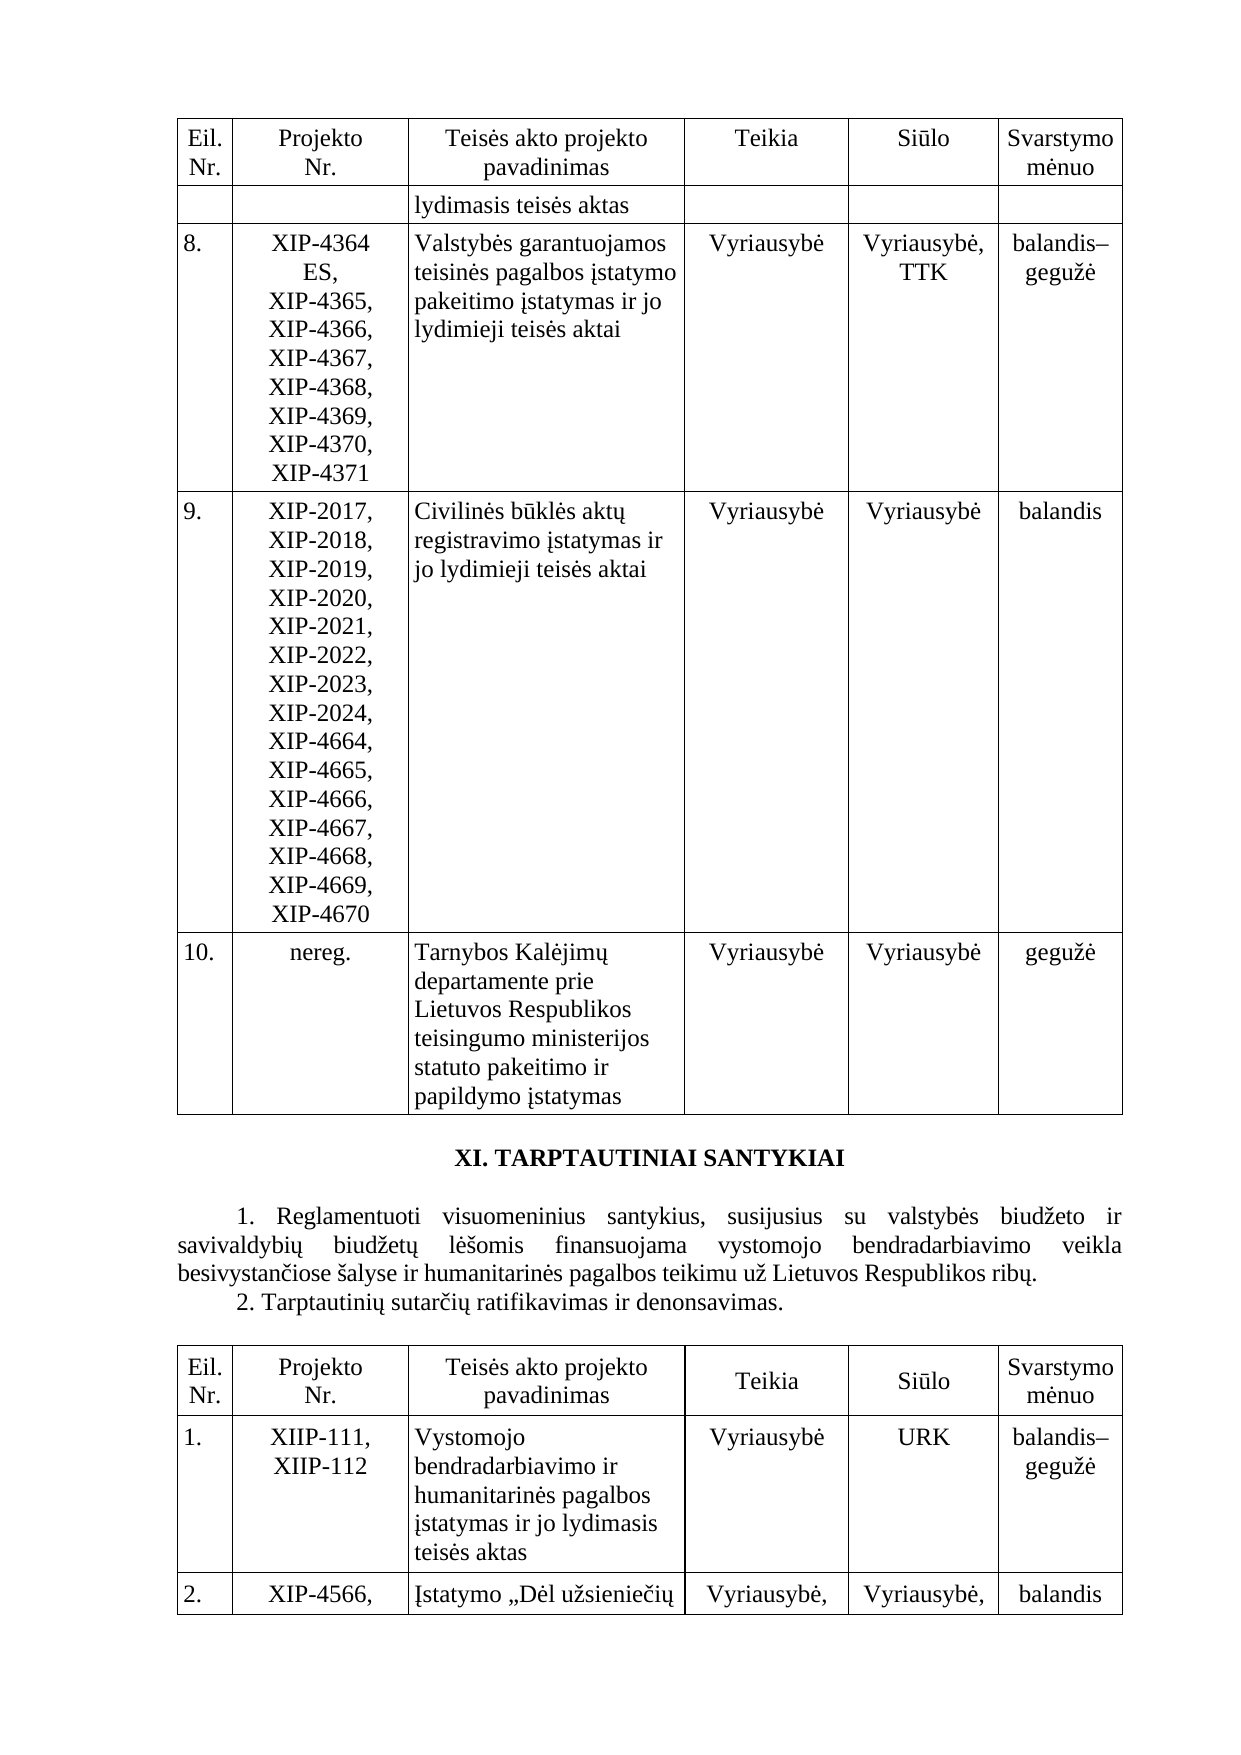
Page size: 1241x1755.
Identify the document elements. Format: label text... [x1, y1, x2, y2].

table_cell 1. [178, 1416, 232, 1572]
table_cell nereg. [233, 933, 408, 1114]
table_cell 10. [178, 933, 232, 1114]
table_cell Vyriausybė [685, 224, 848, 491]
table_cell 8. [178, 224, 232, 491]
table_cell [178, 186, 232, 223]
table_cell Įstatymo „Dėl užsieniečių [409, 1573, 684, 1613]
table_cell Vyriausybė, [686, 1573, 848, 1613]
table_cell balandis– gegužė [999, 224, 1122, 491]
table_header Eil. Nr. [178, 1346, 232, 1415]
table_cell 2. [178, 1573, 232, 1613]
table_cell Valstybės garantuojamos teisinės pagalbos įstatymo pakeitimo įstatymas ir jo lydimieji teisės aktai [409, 224, 684, 491]
table_cell URK [849, 1416, 998, 1572]
table_cell Vystomojo bendradarbiavimo ir humanitarinės pagalbos įstatymas ir jo lydimasis teisės aktas [409, 1416, 684, 1572]
table_cell balandis [999, 1573, 1122, 1613]
table_header Teikia [686, 1346, 848, 1415]
text 1. Reglamentuoti visuomeninius santykius, susijusius su valstybės biudžeto ir savivaldybių biudžetų lėšomis finansuojama vystomojo bendradarbiavimo veikla besivystančiose šalyse ir humanitarinės pagalbos teikimu už Lietuvos Respublikos ribų. [177, 1201, 1122, 1287]
table_cell Vyriausybė, TTK [849, 224, 998, 491]
table_header Projekto Nr. [233, 119, 408, 185]
text 2. Tarptautinių sutarčių ratifikavimas ir denonsavimas. [177, 1287, 1122, 1316]
table_header Svarstymo mėnuo [999, 1346, 1122, 1415]
table_cell Vyriausybė, [849, 1573, 998, 1613]
table_cell XIP-4364 ES, XIP-4365, XIP-4366, XIP-4367, XIP-4368, XIP-4369, XIP-4370, XIP-4371 [233, 224, 408, 491]
table_cell Tarnybos Kalėjimų departamente prie Lietuvos Respublikos teisingumo ministerijos statuto pakeitimo ir papildymo įstatymas [409, 933, 684, 1114]
table_header Siūlo [849, 119, 998, 185]
table_cell [999, 186, 1122, 223]
table_cell balandis– gegužė [999, 1416, 1122, 1572]
table_cell gegužė [999, 933, 1122, 1114]
table_cell [685, 186, 848, 223]
table_cell Vyriausybė [849, 492, 998, 932]
table_header Teisės akto projekto pavadinimas [409, 119, 684, 185]
table_cell [849, 186, 998, 223]
table_cell balandis [999, 492, 1122, 932]
table_header Eil. Nr. [178, 119, 232, 185]
table_cell lydimasis teisės aktas [409, 186, 684, 223]
table_cell Vyriausybė [686, 1416, 848, 1572]
table_cell XIP-2017, XIP-2018, XIP-2019, XIP-2020, XIP-2021, XIP-2022, XIP-2023, XIP-2024, XIP-4664, XIP-4665, XIP-4666, XIP-4667, XIP-4668, XIP-4669, XIP-4670 [233, 492, 408, 932]
table_cell Vyriausybė [685, 492, 848, 932]
text XI. TARPTAUTINIAI SANTYKIAI [177, 1143, 1122, 1172]
table_cell XIP-4566, [233, 1573, 408, 1613]
table_cell XIIP-111, XIIP-112 [233, 1416, 408, 1572]
table_cell Civilinės būklės aktų registravimo įstatymas ir jo lydimieji teisės aktai [409, 492, 684, 932]
table_cell Vyriausybė [849, 933, 998, 1114]
table_header Teisės akto projekto pavadinimas [409, 1346, 684, 1415]
table_header Siūlo [849, 1346, 998, 1415]
table_cell Vyriausybė [685, 933, 848, 1114]
table_header Svarstymo mėnuo [999, 119, 1122, 185]
table_header Teikia [685, 119, 848, 185]
table_header Projekto Nr. [233, 1346, 408, 1415]
table_cell 9. [178, 492, 232, 932]
table_cell [233, 186, 408, 223]
